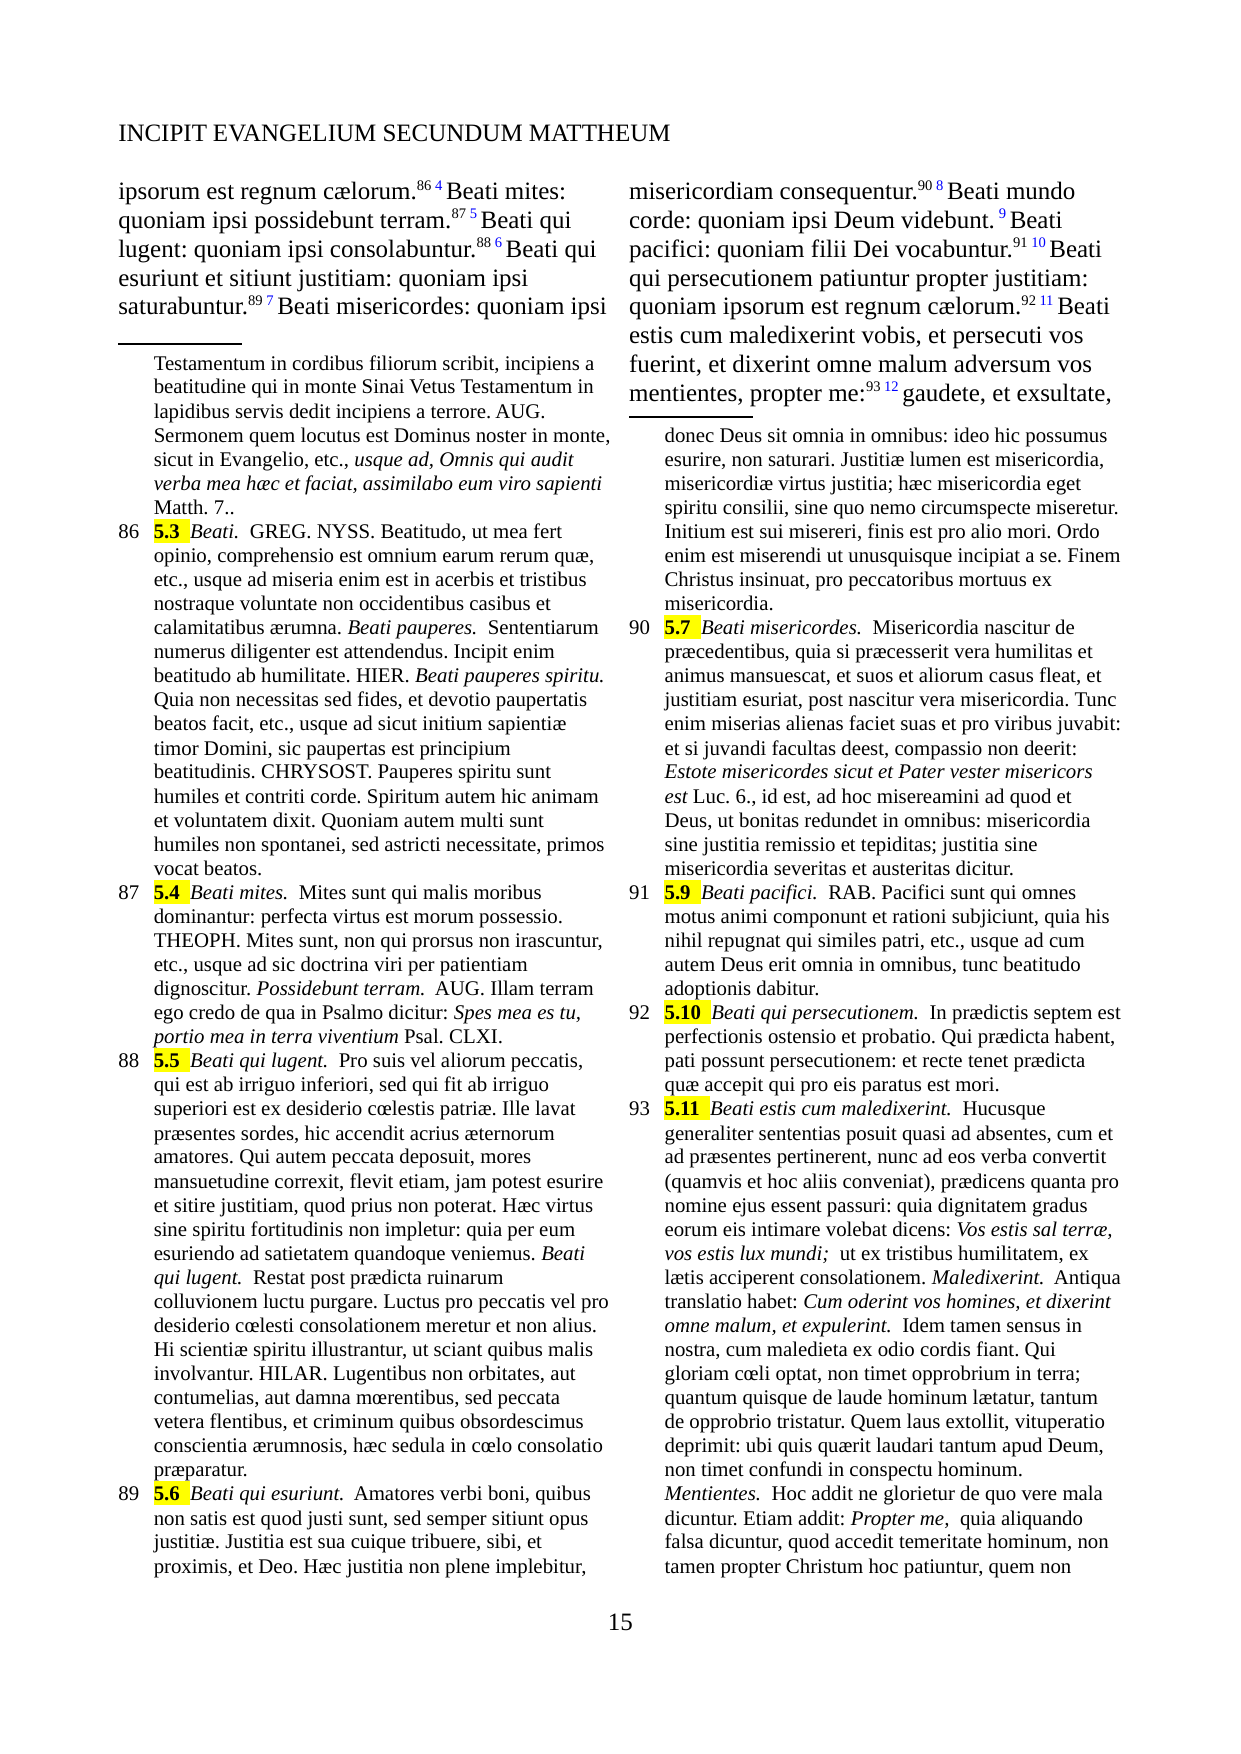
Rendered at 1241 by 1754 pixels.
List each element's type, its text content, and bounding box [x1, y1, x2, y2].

text donec Deus sit omnia in omnibus: ideo hic possumus esurire, non saturari. Justitiæ lumen est misericordia, misericordiæ virtus justitia; hæc misericordia eget spiritu consilii, sine quo nemo circumspecte miseretur. Initium est sui misereri, finis est pro alio mori. Ordo enim est miserendi ut unusquisque incipiat a se. Finem Christus insinuat, pro peccatoribus mortuus ex misericordia. [629, 423, 1122, 615]
text 5.10 Beati qui persecutionem. In prædictis septem est perfectionis ostensio et probatio. Qui prædicta habent, pati possunt persecutionem: et recte tenet prædicta quæ accepit qui pro eis paratus est mori. [629, 1000, 1122, 1096]
text 5.11 Beati estis cum maledixerint. Hucusque generaliter sententias posuit quasi ad absentes, cum et ad præsentes pertinerent, nunc ad eos verba convertit (quamvis et hoc aliis conveniat), prædicens quanta pro nomine ejus essent passuri: quia dignitatem gradus eorum eis intimare volebat dicens: Vos estis sal terræ, vos estis lux mundi; ut ex tristibus humilitatem, ex lætis acciperent consolationem. Maledixerint. Antiqua translatio habet: Cum oderint vos homines, et dixerint omne malum, et expulerint. Idem tamen sensus in nostra, cum maledieta ex odio cordis fiant. Qui gloriam cœli optat, non timet opprobrium in terra; quantum quisque de laude hominum lætatur, tantum de opprobrio tristatur. Quem laus extollit, vituperatio deprimit: ubi quis quærit laudari tantum apud Deum, non timet confundi in conspectu hominum. Mentientes. Hoc addit ne glorietur de quo vere mala dicuntur. Etiam addit: Propter me, quia aliquando falsa dicuntur, quod accedit temeritate hominum, non tamen propter Christum hoc patiuntur, quem non [629, 1096, 1122, 1578]
text 5 Videns autem Jesus turbas, ascendit in montem, et cum sedisset, accesserunt ad eum discipuli ejus, 2 et aperiens os suum docebat eos dicens: 3 Beati pauperes spiritu: quoniam ipsorum est regnum cælorum. 4 Beati mites: quoniam ipsi possidebunt terram. 5 Beati qui lugent: quoniam ipsi consolabuntur. 6 Beati qui esuriunt et sitiunt justitiam: quoniam ipsi saturabuntur. 7 Beati misericordes: quoniam ipsi misericordiam consequentur. 8 Beati mundo corde: quoniam ipsi Deum videbunt. 9 Beati pacifici: quoniam filii Dei vocabuntur. 10 Beati qui persecutionem patiuntur propter justitiam: quoniam ipsorum est regnum cælorum. 11 Beati estis cum maledixerint vobis, et persecuti vos fuerint, et dixerint omne malum adversum vos mentientes, propter me: 12 gaudete, et exsultate, quoniam merces vestra copiosa est in cælis. Sic enim persecuti sunt prophetas, qui fuerunt ante vos. 13 Vos estis sal terræ. Quod si sal evanuerit, in quo salietur? ad nihilum valet ultra, nisi ut mittatur foras, et conculcetur ab hominibus. 14 Vos estis lux mundi. Non potest civitas abscondi supra montem posita, 15 neque accendunt lucernam, et ponunt eam sub modio, sed super candelabrum, ut luceat omnibus qui in domo sunt. 16 Sic luceat lux vestra coram hominibus: ut videant opera vestra bona, et glorificent Patrem vestrum, qui in cælis est. 17 Nolite putare quoniam veni solvere legem aut prophetas: non veni solvere, sed adimplere. 18 Amen quippe dico vobis, donec transeat cælum et terra, jota unum aut unus apex non præteribit a lege, donec omnia fiant. 19 Qui ergo solverit unum de mandatis istis minimis, et docuerit sic homines, minimus vocabitur in regno cælorum: qui autem fecerit et docuerit, hic magnus vocabitur in regno cælorum. 20 Dico enim vobis, quia nisi abundaverit justitia vestra plus quam scribarum et pharisæorum, non intrabitis in regnum cælorum. 21 Audistis quia dictum est antiquis: Non occides: qui autem occiderit, reus erit judicio. 22 Ego autem dico vobis: quia omnis qui irascitur fratri suo, reus erit judicio. Qui autem dixerit fratri suo, raca: reus erit concilio. Qui autem dixerit, fatue: reus erit gehennæ ignis. 23 Si ergo offers munus tuum ad altare, et ibi recordatus fueris quia frater tuus habet aliquid adversum te: 24 relinque ibi munus tuum ante altare, et vade prius reconciliari fratri tuo: et tunc veniens offeres munus tuum. 25 Esto consentiens adversario tuo cito dum es in via cum eo: ne forte tradat te adversarius judici, et judex tradat te ministro: et in carcerem mittaris. 26 Amen dico tibi, non exies inde, donec reddas novissimum quadrantem. 27 Audistis quia dictum est antiquis: Non mœchaberis. 28 Ego autem dico vobis: quia omnis qui viderit mulierem ad concupiscendum eam, jam mœchatus est eam in corde suo. 29 Quod si oculus tuus dexter scandalizat te, erue eum, et projice abs te: expedit enim tibi ut pereat unum membrorum tuorum, quam totum corpus tuum mittatur in gehennam. 30 Et si dextra manus tua scandalizat te, abscide eam, et projice abs te: expedit enim tibi ut pereat unum membrorum tuorum, quam totum corpus tuum eat in gehennam. 31 Dictum est autem: Quicumque dimiserit uxorem suam, det ei libellum repudii. 32 Ego autem dico vobis: quia omnis qui dimiserit uxorem suam, excepta fornicationis causa, facit eam mœchari: et qui dimissam duxerit, adulterat. 33 Iterum audistis quia dictum est antiquis: Non perjurabis: reddes autem Domino juramenta tua. 34 Ego autem dico vobis, non jurare omnino, neque per cælum, quia thronus Dei est: 35 neque per terram, quia scabellum est pedum ejus: neque per Jerosolymam, quia civitas est magni regis: 36 neque per caput tuum juraveris, quia non potes unum capillum album facere, aut nigrum. 37 Sit autem sermo vester, est, est: non, non: quod autem his abundantius est, a malo est. 38 Audistis quia dictum est: Oculum pro oculo, et dentem pro dente. 39 Ego autem dico vobis, non resistere malo: sed si quis te percusserit in dexteram maxillam tuam, præbe illi et alteram: 40 et ei, qui vult tecum judicio contendere, et tunicam tuam tollere, dimitte ei et pallium: 41 et quicumque te angariaverit mille passus, vade cum illo et alia duo. 42 Qui petit a te, da ei: et volenti mutuari a te, ne avertaris. 43 Audistis quia dictum est: Diliges proximum tuum, et odio habebis inimicum tuum. 44 Ego autem dico vobis: diligite inimicos vestros, benefacite his qui oderunt vos, et orate pro persequentibus et calumniantibus vos: 45 ut sitis filii Patris vestri, qui in cælis est: qui solem suum oriri facit super bonos et malos: et pluit super justos et injustos. 46 Si enim diligitis eos qui vos diligunt, quam mercedem habebitis? nonne et publicani hoc faciunt? 47 Et si salutaveritis fratres vestros tantum, quid amplius facitis? nonne et ethnici hoc faciunt? 48 Estote ergo vos perfecti, sicut et Pater vester cælestis perfectus est. [629, 176, 1122, 406]
text Testamentum in cordibus filiorum scribit, incipiens a beatitudine qui in monte Sinai Vetus Testamentum in lapidibus servis dedit incipiens a terrore. AUG. Sermonem quem locutus est Dominus noster in monte, sicut in Evangelio, etc., usque ad, Omnis qui audit verba mea hæc et faciat, assimilabo eum viro sapienti Matth. 7.. [118, 350, 611, 519]
text 5.5 Beati qui lugent. Pro suis vel aliorum peccatis, qui est ab irriguo inferiori, sed qui fit ab irriguo superiori est ex desiderio cœlestis patriæ. Ille lavat præsentes sordes, hic accendit acrius æternorum amatores. Qui autem peccata deposuit, mores mansuetudine correxit, flevit etiam, jam potest esurire et sitire justitiam, quod prius non poterat. Hæc virtus sine spiritu fortitudinis non impletur: quia per eum esuriendo ad satietatem quandoque veniemus. Beati qui lugent. Restat post prædicta ruinarum colluvionem luctu purgare. Luctus pro peccatis vel pro desiderio cœlesti consolationem meretur et non alius. Hi scientiæ spiritu illustrantur, ut sciant quibus malis involvantur. HILAR. Lugentibus non orbitates, aut contumelias, aut damna mœrentibus, sed peccata vetera flentibus, et criminum quibus obsordescimus conscientia ærumnosis, hæc sedula in cœlo consolatio præparatur. [118, 1048, 611, 1481]
text 5.7 Beati misericordes. Misericordia nascitur de præcedentibus, quia si præcesserit vera humilitas et animus mansuescat, et suos et aliorum casus fleat, et justitiam esuriat, post nascitur vera misericordia. Tunc enim miserias alienas faciet suas et pro viribus juvabit: et si juvandi facultas deest, compassio non deerit: Estote misericordes sicut et Pater vester misericors est Luc. 6., id est, ad hoc misereamini ad quod et Deus, ut bonitas redundet in omnibus: misericordia sine justitia remissio et tepiditas; justitia sine misericordia severitas et austeritas dicitur. [629, 615, 1122, 880]
text 5.4 Beati mites. Mites sunt qui malis moribus dominantur: perfecta virtus est morum possessio. THEOPH. Mites sunt, non qui prorsus non irascuntur, etc., usque ad sic doctrina viri per patientiam dignoscitur. Possidebunt terram. AUG. Illam terram ego credo de qua in Psalmo dicitur: Spes mea es tu, portio mea in terra viventium Psal. CLXI. [118, 880, 611, 1048]
text 5.6 Beati qui esuriunt. Amatores verbi boni, quibus non satis est quod justi sunt, sed semper sitiunt opus justitiæ. Justitia est sua cuique tribuere, sibi, et proximis, et Deo. Hæc justitia non plene implebitur, [118, 1481, 611, 1578]
text 5.9 Beati pacifici. RAB. Pacifici sunt qui omnes motus animi componunt et rationi subjiciunt, quia his nihil repugnat qui similes patri, etc., usque ad cum autem Deus erit omnia in omnibus, tunc beatitudo adoptionis dabitur. [629, 880, 1122, 1000]
text 5.3 Beati. GREG. NYSS. Beatitudo, ut mea fert opinio, comprehensio est omnium earum rerum quæ, etc., usque ad miseria enim est in acerbis et tristibus nostraque voluntate non occidentibus casibus et calamitatibus ærumna. Beati pauperes. Sententiarum numerus diligenter est attendendus. Incipit enim beatitudo ab humilitate. HIER. Beati pauperes spiritu. Quia non necessitas sed fides, et devotio paupertatis beatos facit, etc., usque ad sicut initium sapientiæ timor Domini, sic paupertas est principium beatitudinis. CHRYSOST. Pauperes spiritu sunt humiles et contriti corde. Spiritum autem hic animam et voluntatem dixit. Quoniam autem multi sunt humiles non spontanei, sed astricti necessitate, primos vocat beatos. [118, 519, 611, 880]
